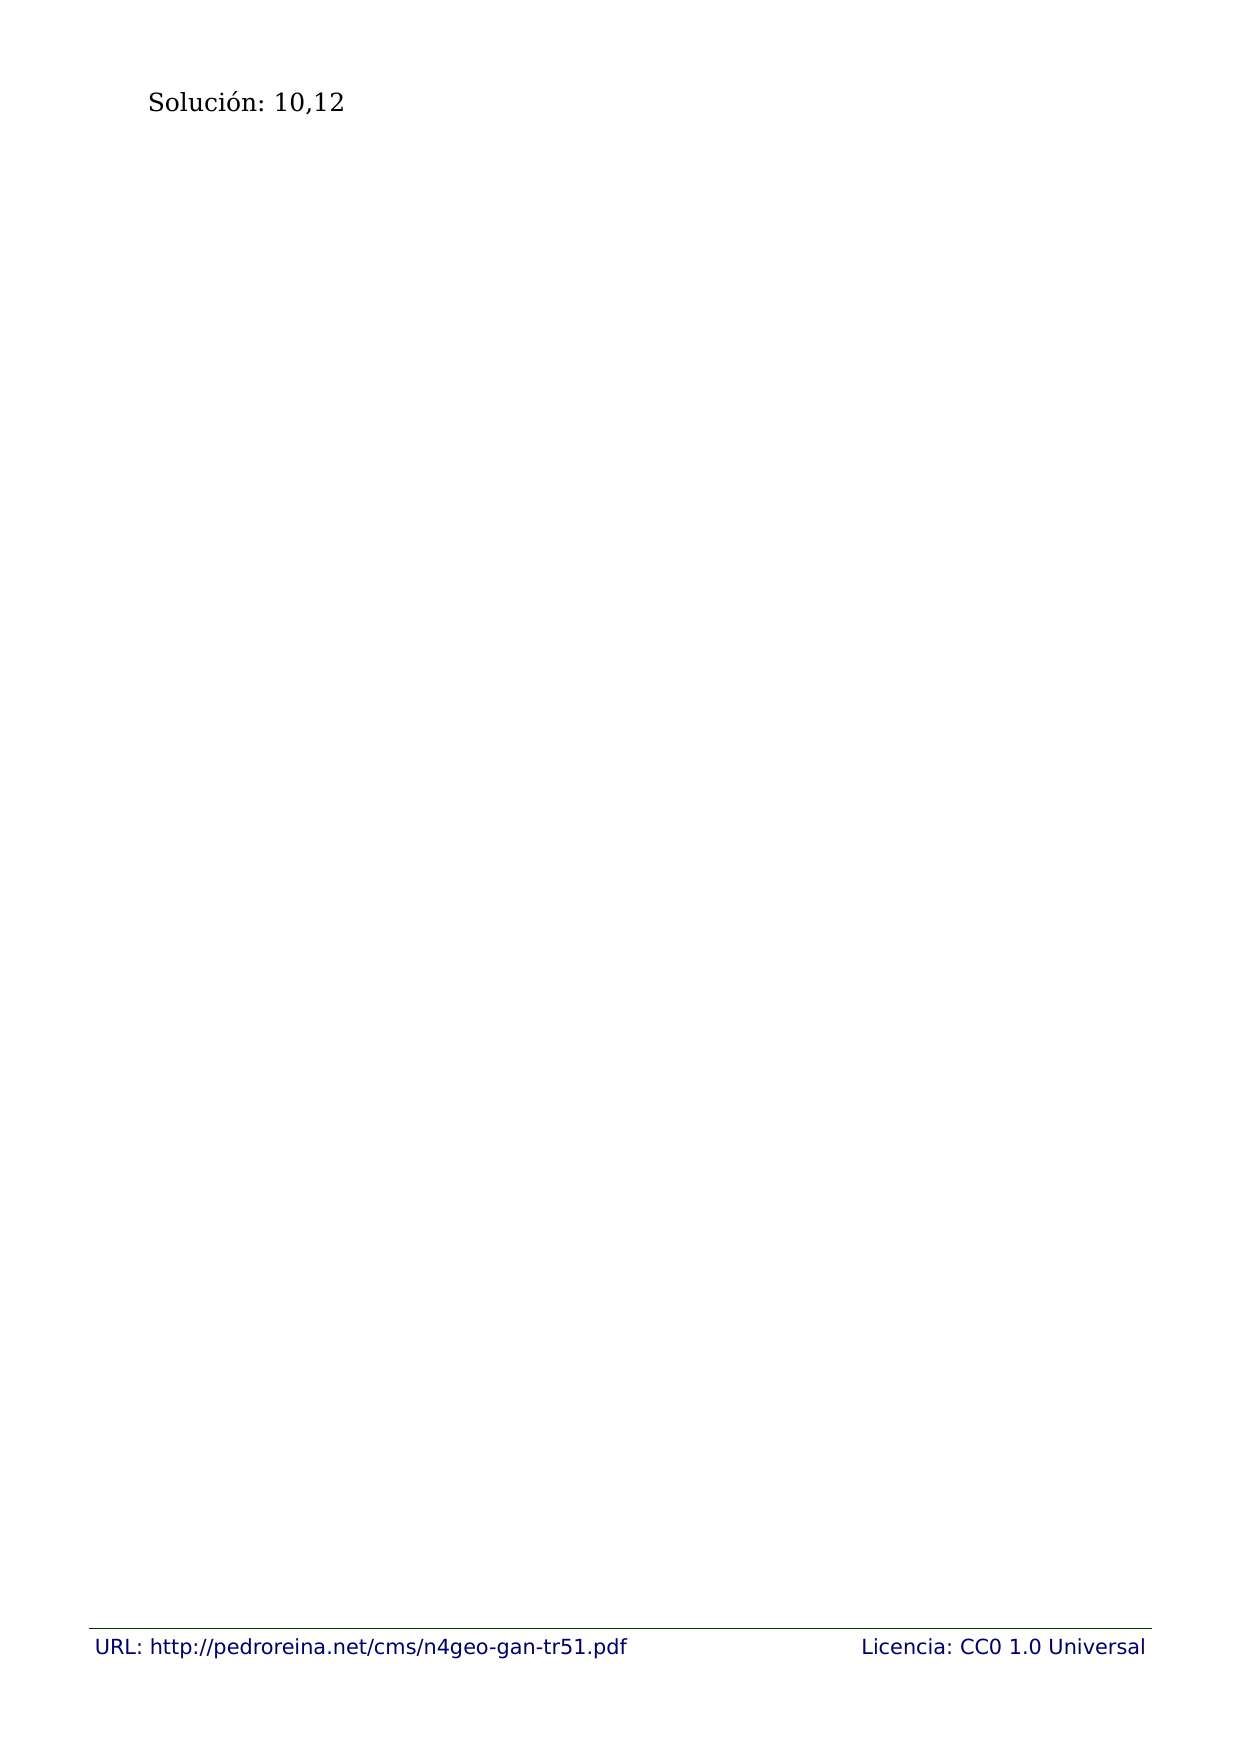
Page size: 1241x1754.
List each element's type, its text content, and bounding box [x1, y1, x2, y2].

text Solución: 10,12 [148, 88, 1152, 118]
